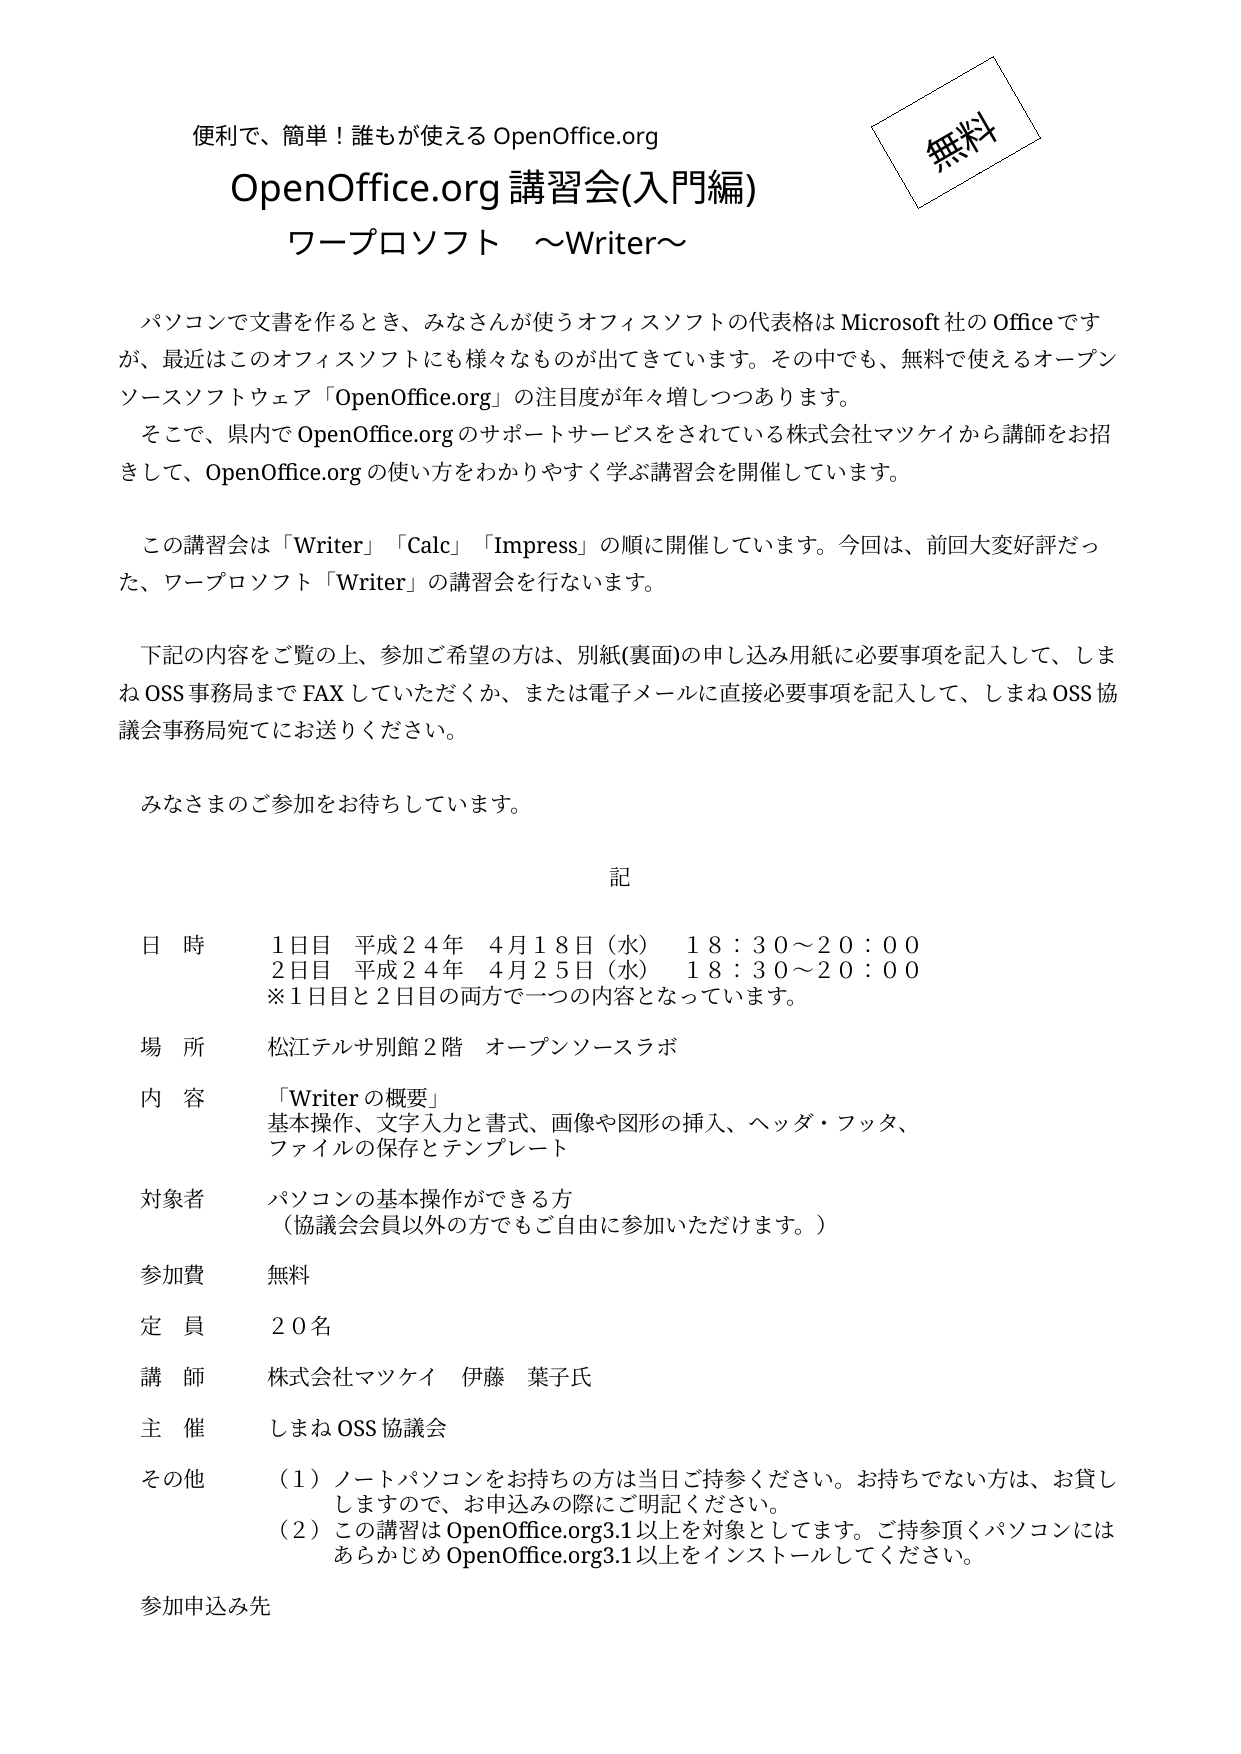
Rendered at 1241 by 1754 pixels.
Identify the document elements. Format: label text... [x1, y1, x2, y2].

text 対象者 パソコンの基本操作ができる方 [118, 1187, 1122, 1213]
text パソコンで文書を作るとき、みなさんが使うオフィスソフトの代表格はMicrosoft社のOfficeですが、最近はこのオフィスソフトにも様々なものが出てきています。その中でも、無料で使えるオープンソースソフトウェア「OpenOffice.org」の注目度が年々増しつつあります。 [118, 305, 1122, 411]
text この講習会は「Writer」「Calc」「Impress」の順に開催しています。今回は、前回大変好評だった、ワープロソフト「Writer」の講習会を行ないます。 [118, 528, 1122, 597]
text （２）この講習はOpenOffice.org3.1以上を対象としてます。ご持参頂くパソコンには [118, 1518, 1122, 1543]
text 講 師 株式会社マツケイ 伊藤 葉子氏 [118, 1365, 1122, 1391]
text 内 容 「Writerの概要」 [118, 1086, 1122, 1111]
text 基本操作、文字入力と書式、画像や図形の挿入、ヘッダ・フッタ、 [118, 1111, 1122, 1136]
text 場 所 松江テルサ別館２階 オープンソースラボ [118, 1035, 1122, 1060]
text ２日目 平成２４年 ４月２５日（水） １８：３０〜２０：００ [118, 958, 1122, 984]
text （協議会会員以外の方でもご自由に参加いただけます。） [118, 1213, 1122, 1238]
text そこで、県内でOpenOffice.orgのサポートサービスをされている株式会社マツケイから講師をお招きして、OpenOffice.orgの使い方をわかりやすく学ぶ講習会を開催しています。 [118, 417, 1122, 486]
text 主 催 しまねOSS協議会 [118, 1416, 1122, 1441]
text 参加費 無料 [118, 1263, 1122, 1289]
text ファイルの保存とテンプレート [118, 1136, 1122, 1162]
text OpenOffice.org講習会(入門編) [118, 157, 1122, 212]
text 便利で、簡単！誰もが使えるOpenOffice.org [118, 118, 1122, 151]
text あらかじめOpenOffice.org3.1以上をインストールしてください。 [118, 1543, 1122, 1568]
text しますので、お申込みの際にご明記ください。 [118, 1492, 1122, 1518]
text みなさまのご参加をお待ちしています。 [118, 787, 1122, 818]
text 定 員 ２０名 [118, 1314, 1122, 1340]
text ワープロソフト 〜Writer〜 [118, 218, 1122, 263]
text 下記の内容をご覧の上、参加ご希望の方は、別紙(裏面)の申し込み用紙に必要事項を記入して、しまねOSS事務局までFAXしていただくか、または電子メールに直接必要事項を記入して、しまねOSS協議会事務局宛てにお送りください。 [118, 639, 1122, 745]
text その他 （１）ノートパソコンをお持ちの方は当日ご持参ください。お持ちでない方は、お貸し [118, 1467, 1122, 1492]
text 参加申込み先 [118, 1594, 1122, 1619]
text ※１日目と２日目の両方で一つの内容となっています。 [118, 984, 1122, 1009]
text 記 [118, 860, 1122, 891]
text 日 時 １日目 平成２４年 ４月１８日（水） １８：３０〜２０：００ [118, 933, 1122, 958]
